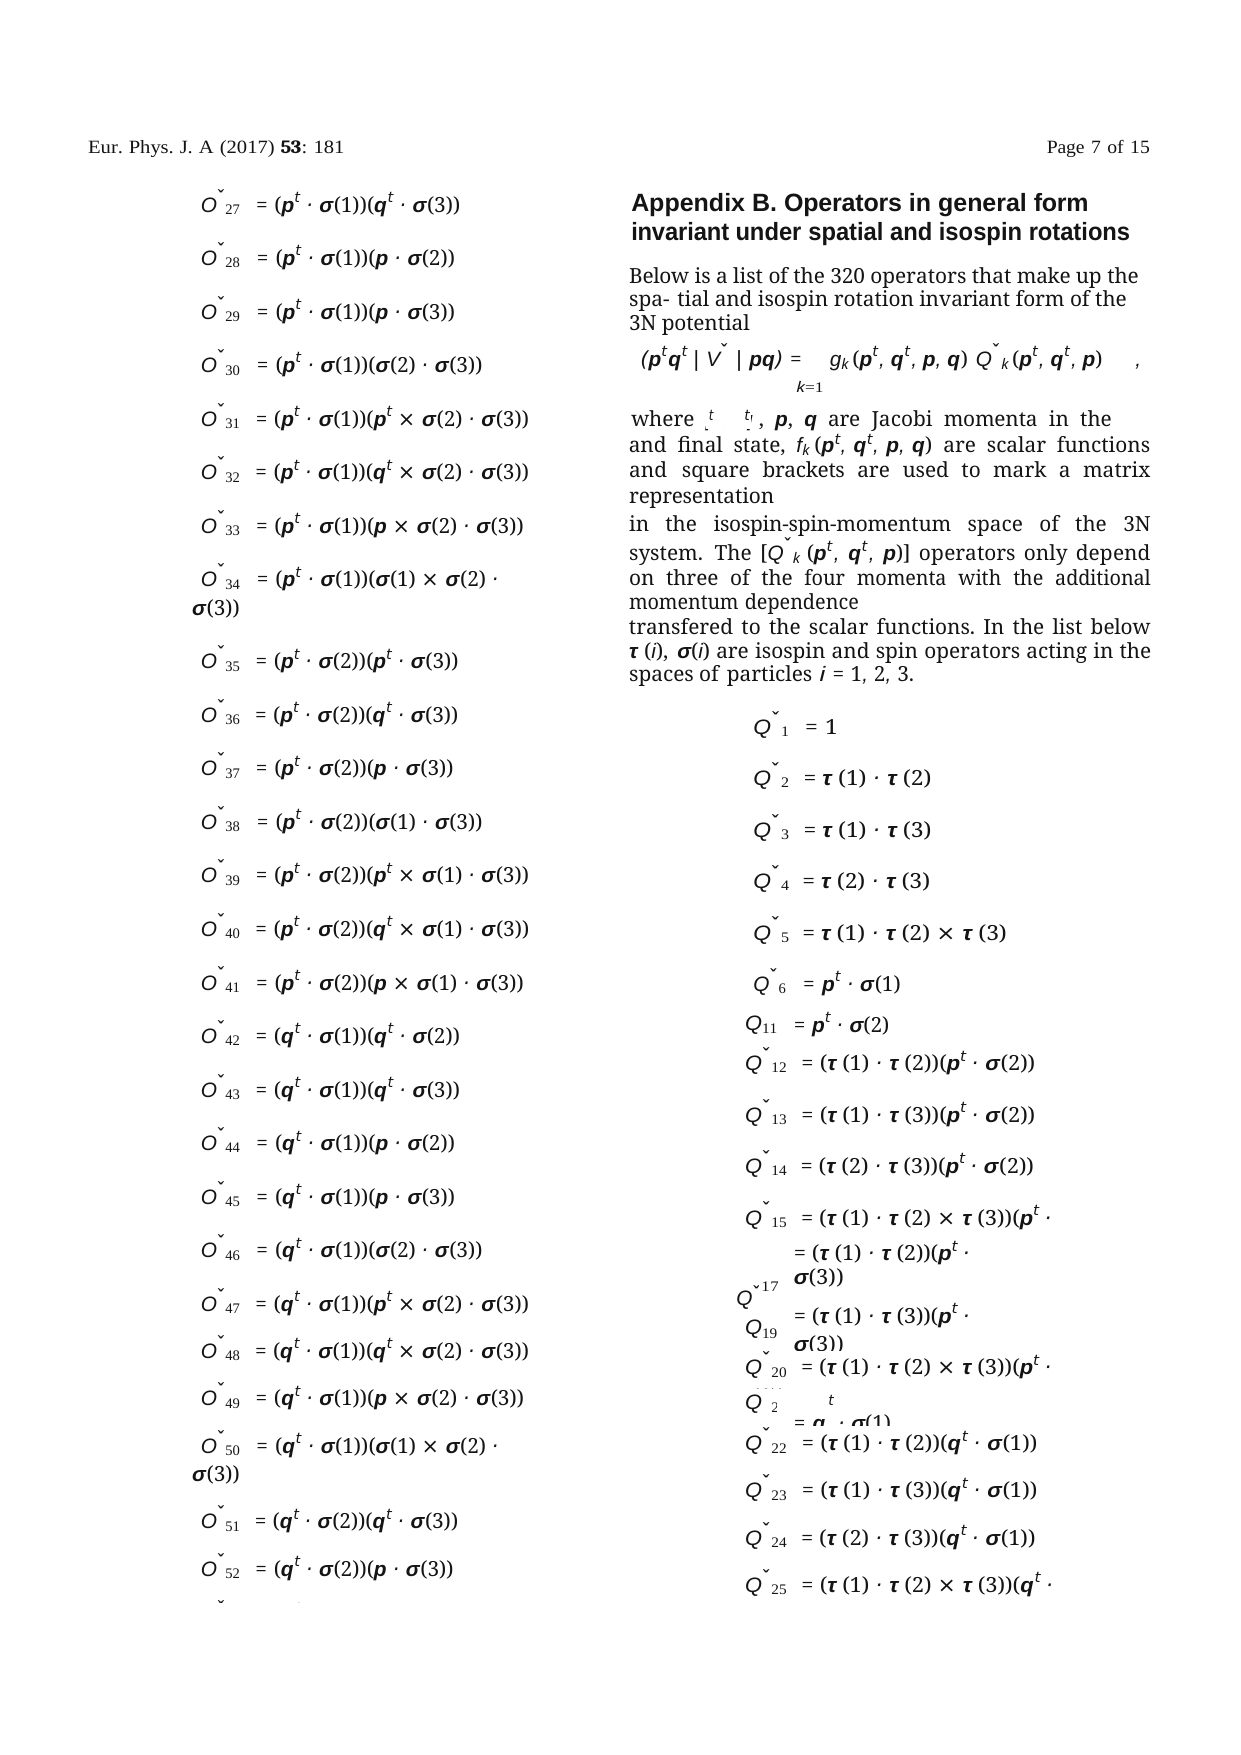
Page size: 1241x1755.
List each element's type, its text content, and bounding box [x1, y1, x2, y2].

text Qˇ [744, 1302, 759, 1306]
text Page 7 of 15 [1047, 138, 1152, 158]
text where p , q , p, q are Jacobi momenta in the initial [631, 408, 1152, 431]
text = (τ (1) · τ (3))(pt · σ(3)) [794, 1300, 1020, 1350]
text = pt · σ(2) [794, 1014, 893, 1037]
text in the isospin-spin-momentum space of the 3N system. The [Qˇk (pt, qt, p)] operators only depend on three of the four momenta with the additional momentum dependence [629, 513, 1151, 615]
text Qˇ3 = τ (1) · τ (3) [744, 799, 1153, 843]
text = (τ (1) · τ (2))(pt · σ(3)) [794, 1242, 1020, 1289]
text transfered to the scalar functions. In the list below τ (i), σ(i) are isospin and spin operators acting in the spaces of particles i = 1, 2, 3. [629, 616, 1151, 686]
text 17 [761, 1250, 789, 1297]
text Oˇ36 = (pt · σ(2))(qt · σ(3)) [192, 684, 546, 728]
text ˇ [736, 1008, 789, 1032]
text Qˇ1 = 1 [744, 696, 1153, 740]
text Oˇ51 = (qt · σ(2))(qt · σ(3)) [192, 1491, 546, 1535]
text Oˇ35 = (pt · σ(2))(pt · σ(3)) [192, 631, 546, 675]
text Qˇ21 [745, 1389, 777, 1421]
text Qˇ12 = (τ (1) · τ (2))(pt · σ(2)) [736, 1047, 1086, 1077]
text Below is a list of the 320 operators that make up the spa- tial and isospin rotation invariant form of the 3N potential [629, 265, 1151, 335]
text Q11 [745, 1015, 780, 1039]
text Oˇ42 = (qt · σ(1))(qt · σ(2)) [192, 1006, 546, 1050]
text Qˇ [736, 1237, 759, 1293]
text Oˇ29 = (pt · σ(1))(p · σ(3)) [192, 281, 546, 325]
text = q · σ(1) [779, 1393, 892, 1426]
text Oˇ53 = (qt · σ(2))(σ(1) · σ(3)) [192, 1586, 546, 1603]
text Qˇ20 = (τ (1) · τ (2) × τ (3))(pt · σ(3)) [736, 1351, 1086, 1388]
text Qˇ14 = (τ (2) · τ (3))(pt · σ(2)) [736, 1136, 1086, 1179]
text Oˇ34 = (pt · σ(1))(σ(1) × σ(2) · σ(3)) [192, 549, 546, 621]
text Oˇ27 = (pt · σ(1))(qt · σ(3)) [192, 188, 546, 218]
text Oˇ48 = (qt · σ(1))(qt × σ(2) · σ(3)) [192, 1321, 546, 1365]
text Oˇ52 = (qt · σ(2))(p · σ(3)) [192, 1538, 546, 1582]
text Qˇ2 = τ (1) · τ (2) [744, 748, 1153, 792]
text Qˇ23 = (τ (1) · τ (3))(qt · σ(1)) [736, 1460, 1085, 1504]
text invariant under spatial and isospin rotations [631, 217, 1153, 246]
text Appendix B. Operators in general form [631, 191, 1153, 217]
text and ﬁnal state, fk (pt, qt, p, q) are scalar functions and square brackets are used to mark a matrix representation [629, 431, 1151, 510]
text Oˇ50 = (qt · σ(1))(σ(1) × σ(2) · σ(3)) [192, 1415, 546, 1488]
text Qˇ5 = τ (1) · τ (2) × τ (3) [744, 902, 1153, 946]
text Oˇ31 = (pt · σ(1))(pt × σ(2) · σ(3)) [192, 388, 546, 432]
text Qˇ4 = τ (2) · τ (3) [744, 851, 1153, 894]
text k=1 [796, 377, 1143, 397]
text Qˇ25 = (τ (1) · τ (2) × τ (3))(qt · σ(1)) [736, 1554, 1085, 1599]
text Oˇ44 = (qt · σ(1))(p · σ(2)) [192, 1113, 546, 1157]
text Oˇ39 = (pt · σ(2))(pt × σ(1) · σ(3)) [192, 845, 546, 889]
text t t [708, 410, 751, 422]
text Oˇ32 = (pt · σ(1))(qt × σ(2) · σ(3)) [192, 442, 546, 486]
text Oˇ28 = (pt · σ(1))(p · σ(2)) [192, 228, 546, 272]
text Oˇ37 = (pt · σ(2))(p · σ(3)) [192, 738, 546, 782]
text Oˇ46 = (qt · σ(1))(σ(2) · σ(3)) [192, 1220, 546, 1264]
text Q19 [745, 1319, 780, 1343]
text Oˇ43 = (qt · σ(1))(qt · σ(3)) [192, 1059, 546, 1103]
text Oˇ38 = (pt · σ(2))(σ(1) · σ(3)) [192, 791, 546, 836]
text (ptqt | Vˇ | pq) = gk (pt, qt, p, q) Qˇk (pt, qt, p) , [640, 342, 1143, 373]
text Qˇ15 = (τ (1) · τ (2) × τ (3))(pt · σ(2)) [736, 1187, 1086, 1236]
text Qˇ22 = (τ (1) · τ (2))(qt · σ(1)) [736, 1427, 1085, 1457]
text Oˇ40 = (pt · σ(2))(qt × σ(1) · σ(3)) [192, 898, 546, 943]
text Qˇ13 = (τ (1) · τ (3))(pt · σ(2)) [736, 1084, 1086, 1128]
text Oˇ33 = (pt · σ(1))(p × σ(2) · σ(3)) [192, 495, 546, 539]
text Eur. Phys. J. A (2017) 53: 181 [88, 138, 350, 158]
text Oˇ47 = (qt · σ(1))(pt × σ(2) · σ(3)) [192, 1273, 546, 1317]
text Oˇ45 = (qt · σ(1))(p · σ(3)) [192, 1166, 546, 1210]
text Oˇ30 = (pt · σ(1))(σ(2) · σ(3)) [192, 335, 546, 379]
text Oˇ41 = (pt · σ(2))(p × σ(1) · σ(3)) [192, 952, 546, 996]
text Qˇ24 = (τ (2) · τ (3))(qt · σ(1)) [736, 1507, 1085, 1551]
text t [828, 1395, 835, 1407]
text Qˇ6 = pt · σ(1) [744, 953, 1153, 997]
text ˇ [736, 1313, 789, 1336]
text Oˇ49 = (qt · σ(1))(p × σ(2) · σ(3)) [192, 1368, 546, 1412]
